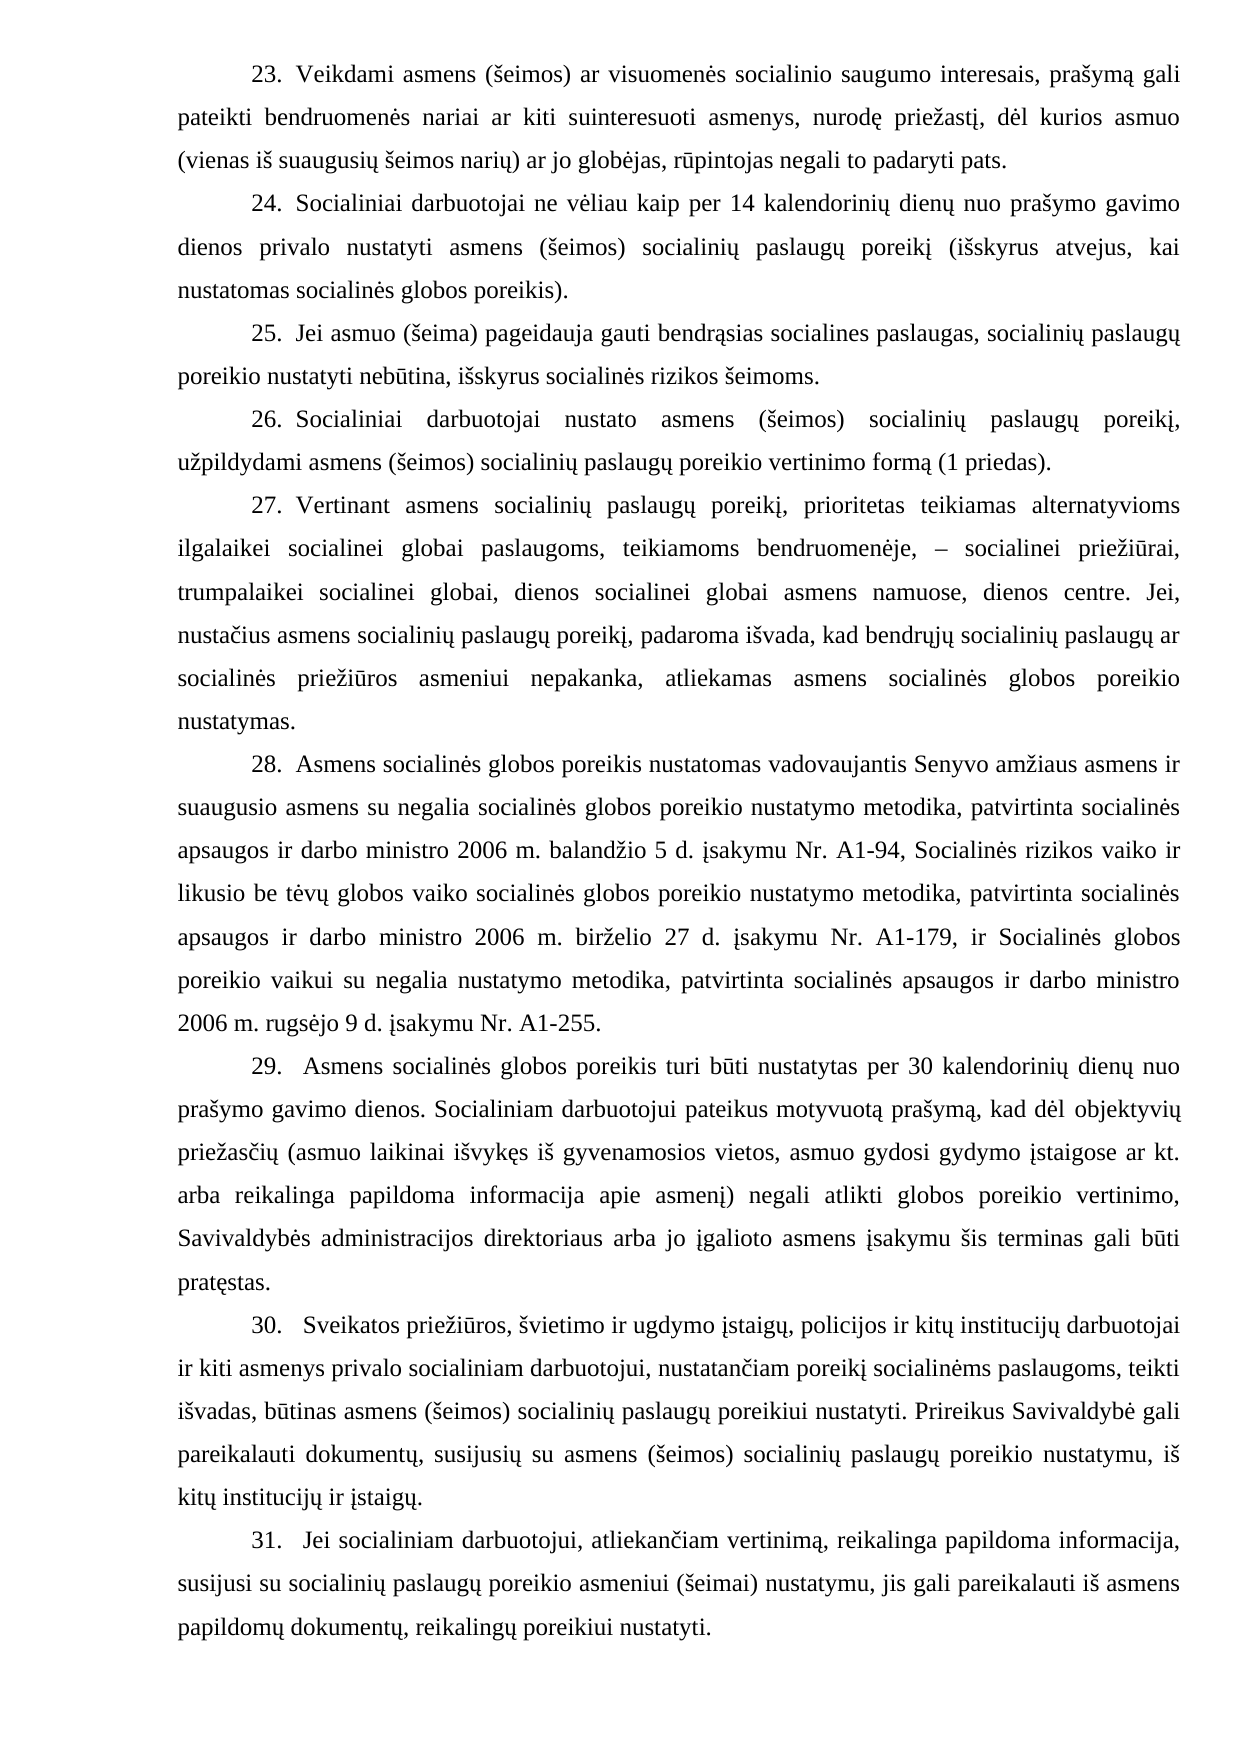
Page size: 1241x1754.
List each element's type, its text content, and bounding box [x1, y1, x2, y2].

text 27. Vertinant asmens socialinių paslaugų poreikį, prioritetas teikiamas alternatyvioms ilgalaikei socialinei globai paslaugoms, teikiamoms bendruomenėje, – socialinei priežiūrai, trumpalaikei socialinei globai, dienos socialinei globai asmens namuose, dienos centre. Jei, nustačius asmens socialinių paslaugų poreikį, padaroma išvada, kad bendrųjų socialinių paslaugų ar socialinės priežiūros asmeniui nepakanka, atliekamas asmens socialinės globos poreikio nustatymas. [177, 490, 1181, 735]
text 25. Jei asmuo (šeima) pageidauja gauti bendrąsias socialines paslaugas, socialinių paslaugų poreikio nustatyti nebūtina, išskyrus socialinės rizikos šeimoms. [177, 318, 1181, 390]
text 31. Jei socialiniam darbuotojui, atliekančiam vertinimą, reikalinga papildoma informacija, susijusi su socialinių paslaugų poreikio asmeniui (šeimai) nustatymu, jis gali pareikalauti iš asmens papildomų dokumentų, reikalingų poreikiui nustatyti. [177, 1525, 1181, 1640]
text 23. Veikdami asmens (šeimos) ar visuomenės socialinio saugumo interesais, prašymą gali pateikti bendruomenės nariai ar kiti suinteresuoti asmenys, nurodę priežastį, dėl kurios asmuo (vienas iš suaugusių šeimos narių) ar jo globėjas, rūpintojas negali to padaryti pats. [177, 59, 1181, 174]
text 26. Socialiniai darbuotojai nustato asmens (šeimos) socialinių paslaugų poreikį, užpildydami asmens (šeimos) socialinių paslaugų poreikio vertinimo formą (1 priedas). [177, 404, 1181, 476]
text 29. Asmens socialinės globos poreikis turi būti nustatytas per 30 kalendorinių dienų nuo prašymo gavimo dienos. Socialiniam darbuotojui pateikus motyvuotą prašymą, kad dėl objektyvių priežasčių (asmuo laikinai išvykęs iš gyvenamosios vietos, asmuo gydosi gydymo įstaigose ar kt. arba reikalinga papildoma informacija apie asmenį) negali atlikti globos poreikio vertinimo, Savivaldybės administracijos direktoriaus arba jo įgalioto asmens įsakymu šis terminas gali būti pratęstas. [177, 1051, 1181, 1295]
text 24. Socialiniai darbuotojai ne vėliau kaip per 14 kalendorinių dienų nuo prašymo gavimo dienos privalo nustatyti asmens (šeimos) socialinių paslaugų poreikį (išskyrus atvejus, kai nustatomas socialinės globos poreikis). [177, 188, 1181, 303]
text 28. Asmens socialinės globos poreikis nustatomas vadovaujantis Senyvo amžiaus asmens ir suaugusio asmens su negalia socialinės globos poreikio nustatymo metodika, patvirtinta socialinės apsaugos ir darbo ministro 2006 m. balandžio 5 d. įsakymu Nr. A1-94, Socialinės rizikos vaiko ir likusio be tėvų globos vaiko socialinės globos poreikio nustatymo metodika, patvirtinta socialinės apsaugos ir darbo ministro 2006 m. birželio 27 d. įsakymu Nr. A1-179, ir Socialinės globos poreikio vaikui su negalia nustatymo metodika, patvirtinta socialinės apsaugos ir darbo ministro 2006 m. rugsėjo 9 d. įsakymu Nr. A1-255. [177, 749, 1181, 1037]
text 30. Sveikatos priežiūros, švietimo ir ugdymo įstaigų, policijos ir kitų institucijų darbuotojai ir kiti asmenys privalo socialiniam darbuotojui, nustatančiam poreikį socialinėms paslaugoms, teikti išvadas, būtinas asmens (šeimos) socialinių paslaugų poreikiui nustatyti. Prireikus Savivaldybė gali pareikalauti dokumentų, susijusių su asmens (šeimos) socialinių paslaugų poreikio nustatymu, iš kitų institucijų ir įstaigų. [177, 1310, 1181, 1511]
